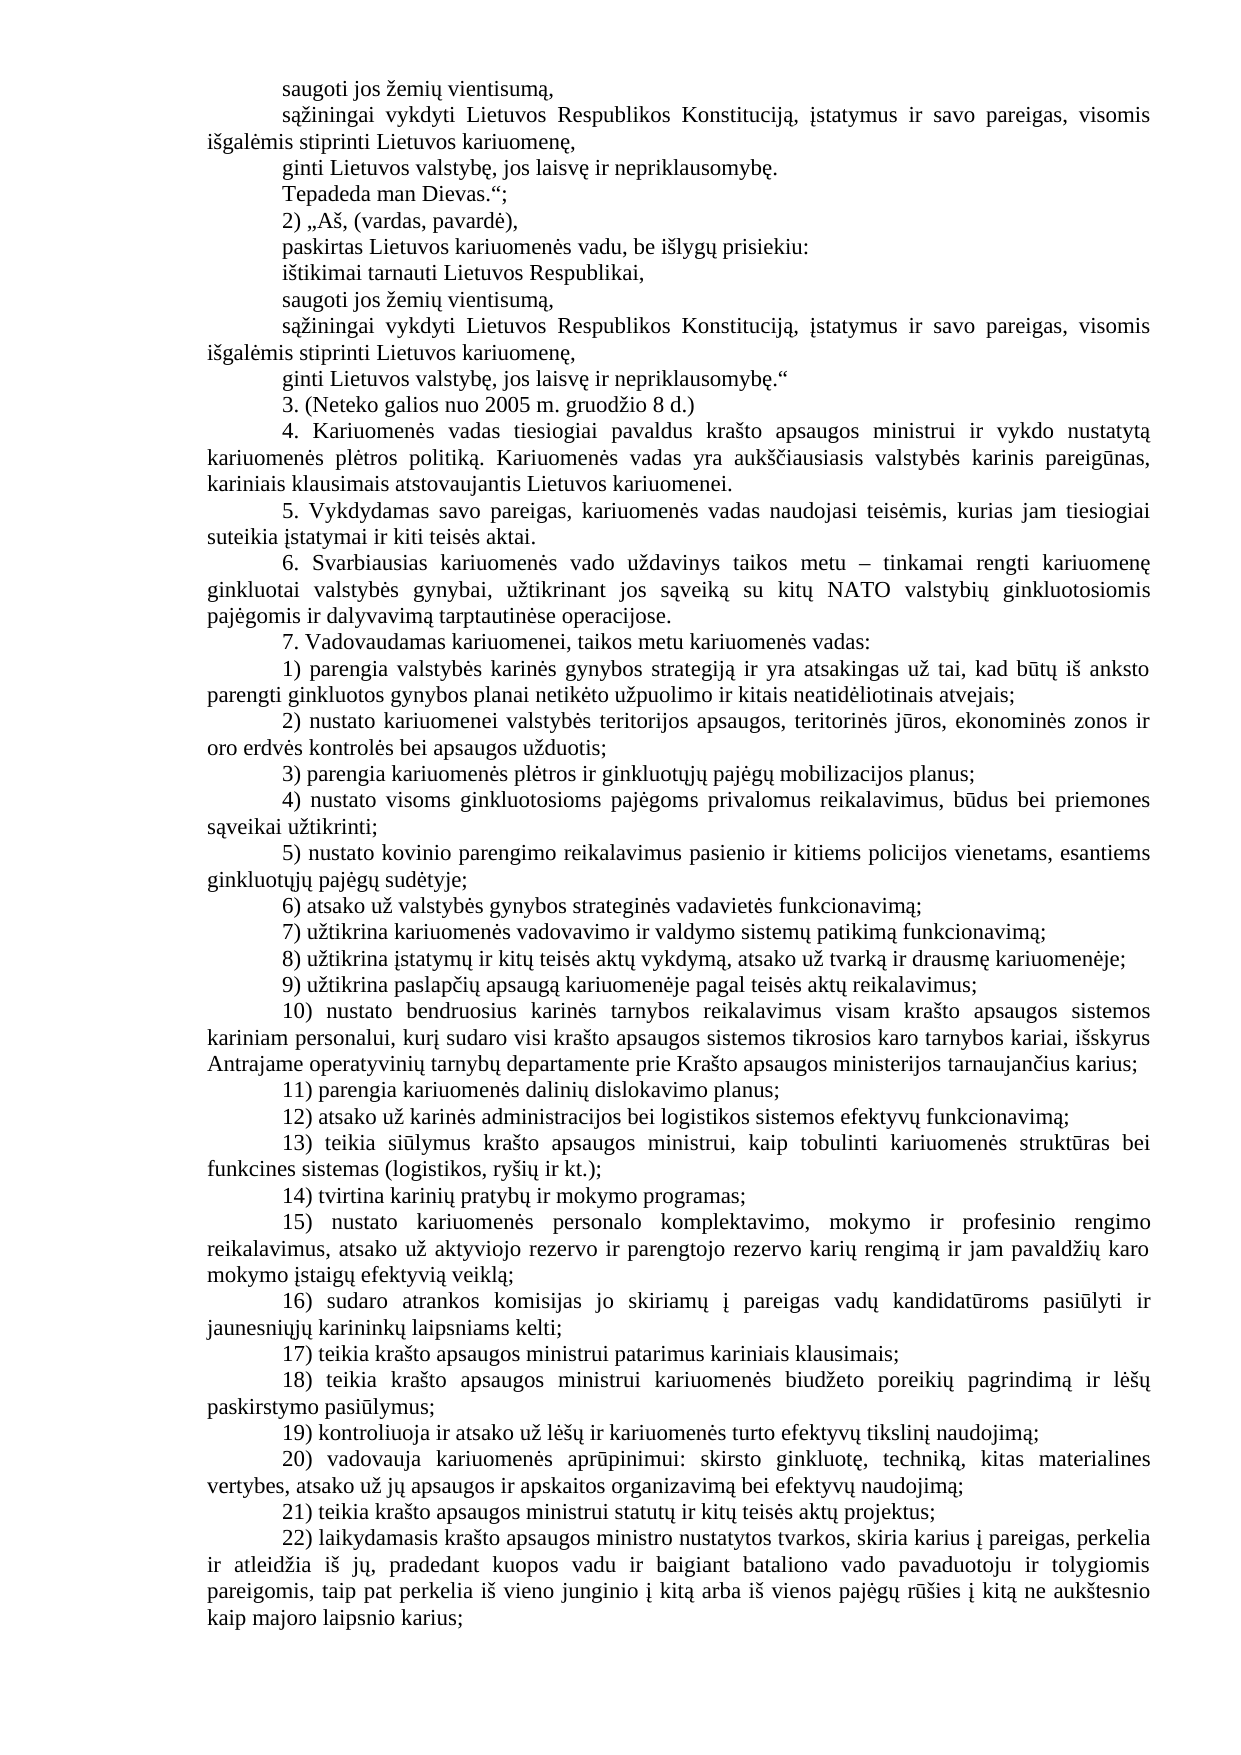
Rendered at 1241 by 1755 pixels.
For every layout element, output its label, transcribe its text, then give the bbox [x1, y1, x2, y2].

text ginti Lietuvos valstybę, jos laisvę ir nepriklausomybę.“ [207, 365, 1152, 391]
text 20) vadovauja kariuomenės aprūpinimui: skirsto ginkluotę, techniką, kitas materialines vertybes, atsako už jų apsaugos ir apskaitos organizavimą bei efektyvų naudojimą; [207, 1445, 1152, 1498]
text 7) užtikrina kariuomenės vadovavimo ir valdymo sistemų patikimą funkcionavimą; [207, 918, 1152, 945]
text 2) nustato kariuomenei valstybės teritorijos apsaugos, teritorinės jūros, ekonominės zonos ir oro erdvės kontrolės bei apsaugos užduotis; [207, 707, 1152, 760]
text 18) teikia krašto apsaugos ministrui kariuomenės biudžeto poreikių pagrindimą ir lėšų paskirstymo pasiūlymus; [207, 1366, 1152, 1419]
text paskirtas Lietuvos kariuomenės vadu, be išlygų prisiekiu: [207, 233, 1152, 259]
text 6) atsako už valstybės gynybos strateginės vadavietės funkcionavimą; [207, 892, 1152, 918]
text 5. Vykdydamas savo pareigas, kariuomenės vadas naudojasi teisėmis, kurias jam tiesiogiai suteikia įstatymai ir kiti teisės aktai. [207, 497, 1152, 549]
text 4) nustato visoms ginkluotosioms pajėgoms privalomus reikalavimus, būdus bei priemones sąveikai užtikrinti; [207, 787, 1152, 839]
text 10) nustato bendruosius karinės tarnybos reikalavimus visam krašto apsaugos sistemos kariniam personalui, kurį sudaro visi krašto apsaugos sistemos tikrosios karo tarnybos kariai, išskyrus Antrajame operatyvinių tarnybų departamente prie Krašto apsaugos ministerijos tarnaujančius karius; [207, 997, 1152, 1076]
text ginti Lietuvos valstybę, jos laisvę ir nepriklausomybę. [207, 154, 1152, 180]
text 3) parengia kariuomenės plėtros ir ginkluotųjų pajėgų mobilizacijos planus; [207, 760, 1152, 787]
text 6. Svarbiausias kariuomenės vado uždavinys taikos metu – tinkamai rengti kariuomenę ginkluotai valstybės gynybai, užtikrinant jos sąveiką su kitų NATO valstybių ginkluotosiomis pajėgomis ir dalyvavimą tarptautinėse operacijose. [207, 549, 1152, 628]
text 8) užtikrina įstatymų ir kitų teisės aktų vykdymą, atsako už tvarką ir drausmę kariuomenėje; [207, 945, 1152, 971]
text saugoti jos žemių vientisumą, [207, 286, 1152, 312]
text sąžiningai vykdyti Lietuvos Respublikos Konstituciją, įstatymus ir savo pareigas, visomis išgalėmis stiprinti Lietuvos kariuomenę, [207, 312, 1152, 365]
text Tepadeda man Dievas.“; [207, 180, 1152, 207]
text 1) parengia valstybės karinės gynybos strategiją ir yra atsakingas už tai, kad būtų iš anksto parengti ginkluotos gynybos planai netikėto užpuolimo ir kitais neatidėliotinais atvejais; [207, 655, 1152, 707]
text 14) tvirtina karinių pratybų ir mokymo programas; [207, 1182, 1152, 1208]
text 4. Kariuomenės vadas tiesiogiai pavaldus krašto apsaugos ministrui ir vykdo nustatytą kariuomenės plėtros politiką. Kariuomenės vadas yra aukščiausiasis valstybės karinis pareigūnas, kariniais klausimais atstovaujantis Lietuvos kariuomenei. [207, 418, 1152, 497]
text 11) parengia kariuomenės dalinių dislokavimo planus; [207, 1076, 1152, 1103]
text 15) nustato kariuomenės personalo komplektavimo, mokymo ir profesinio rengimo reikalavimus, atsako už aktyviojo rezervo ir parengtojo rezervo karių rengimą ir jam pavaldžių karo mokymo įstaigų efektyvią veiklą; [207, 1208, 1152, 1287]
text saugoti jos žemių vientisumą, [207, 75, 1152, 101]
text 12) atsako už karinės administracijos bei logistikos sistemos efektyvų funkcionavimą; [207, 1103, 1152, 1129]
text 7. Vadovaudamas kariuomenei, taikos metu kariuomenės vadas: [207, 628, 1152, 655]
text 5) nustato kovinio parengimo reikalavimus pasienio ir kitiems policijos vienetams, esantiems ginkluotųjų pajėgų sudėtyje; [207, 839, 1152, 892]
text 3. (Neteko galios nuo 2005 m. gruodžio 8 d.) [207, 391, 1152, 418]
text 13) teikia siūlymus krašto apsaugos ministrui, kaip tobulinti kariuomenės struktūras bei funkcines sistemas (logistikos, ryšių ir kt.); [207, 1129, 1152, 1182]
text 19) kontroliuoja ir atsako už lėšų ir kariuomenės turto efektyvų tikslinį naudojimą; [207, 1419, 1152, 1445]
text 17) teikia krašto apsaugos ministrui patarimus kariniais klausimais; [207, 1340, 1152, 1366]
text 16) sudaro atrankos komisijas jo skiriamų į pareigas vadų kandidatūroms pasiūlyti ir jaunesniųjų karininkų laipsniams kelti; [207, 1287, 1152, 1340]
text 9) užtikrina paslapčių apsaugą kariuomenėje pagal teisės aktų reikalavimus; [207, 971, 1152, 997]
text sąžiningai vykdyti Lietuvos Respublikos Konstituciją, įstatymus ir savo pareigas, visomis išgalėmis stiprinti Lietuvos kariuomenę, [207, 101, 1152, 154]
text 21) teikia krašto apsaugos ministrui statutų ir kitų teisės aktų projektus; [207, 1498, 1152, 1524]
text ištikimai tarnauti Lietuvos Respublikai, [207, 259, 1152, 286]
text 2) „Aš, (vardas, pavardė), [207, 207, 1152, 233]
text 22) laikydamasis krašto apsaugos ministro nustatytos tvarkos, skiria karius į pareigas, perkelia ir atleidžia iš jų, pradedant kuopos vadu ir baigiant bataliono vado pavaduotoju ir tolygiomis pareigomis, taip pat perkelia iš vieno junginio į kitą arba iš vienos pajėgų rūšies į kitą ne aukštesnio kaip majoro laipsnio karius; [207, 1524, 1152, 1630]
